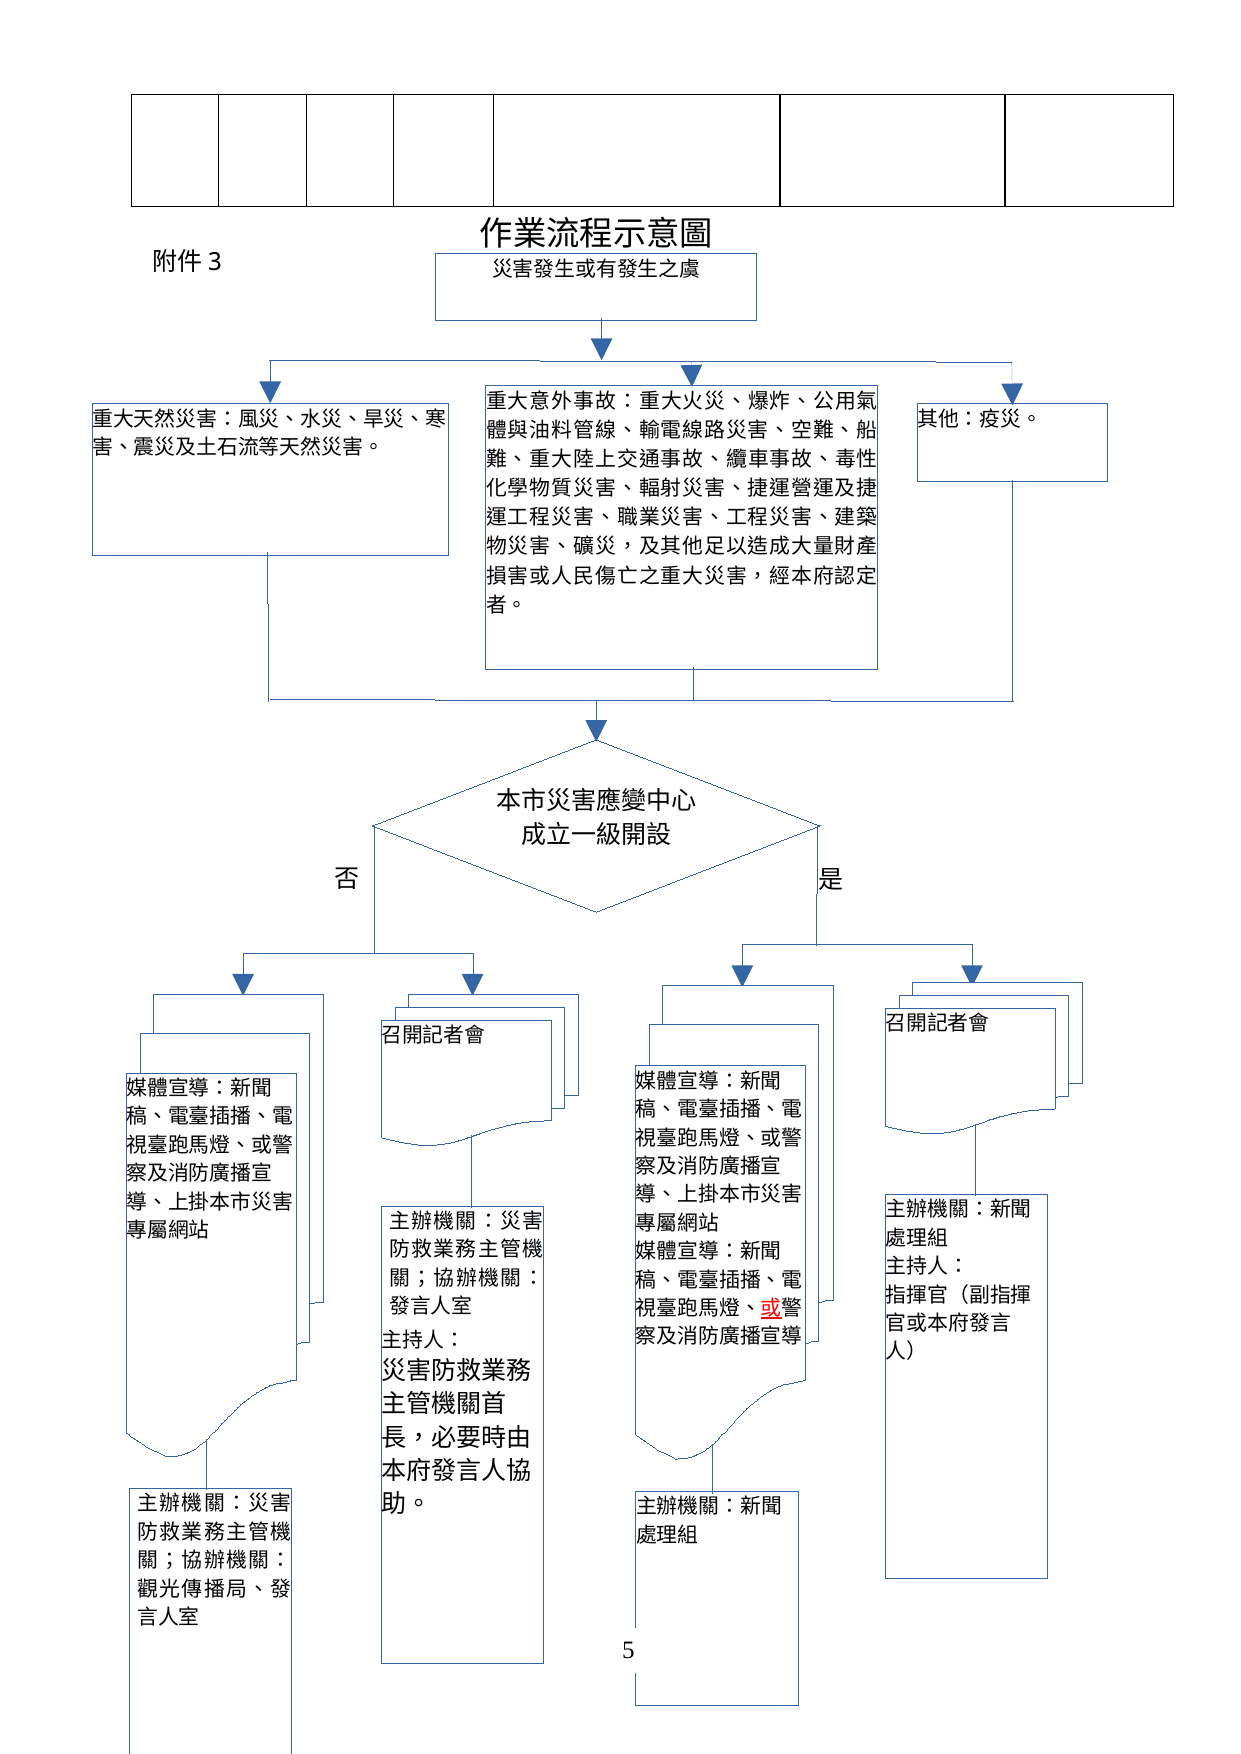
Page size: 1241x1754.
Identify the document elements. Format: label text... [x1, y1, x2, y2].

table_cell [219, 95, 306, 206]
text 附件3 [152, 241, 247, 273]
table_cell [307, 95, 393, 206]
table_cell [132, 95, 218, 206]
table_cell [781, 95, 1004, 206]
table_cell [494, 95, 779, 206]
text 是 [819, 859, 854, 895]
text 作業流程示意圖 [131, 207, 1021, 282]
table_cell [394, 95, 493, 206]
text 否 [334, 858, 370, 894]
table_cell [1006, 95, 1173, 206]
